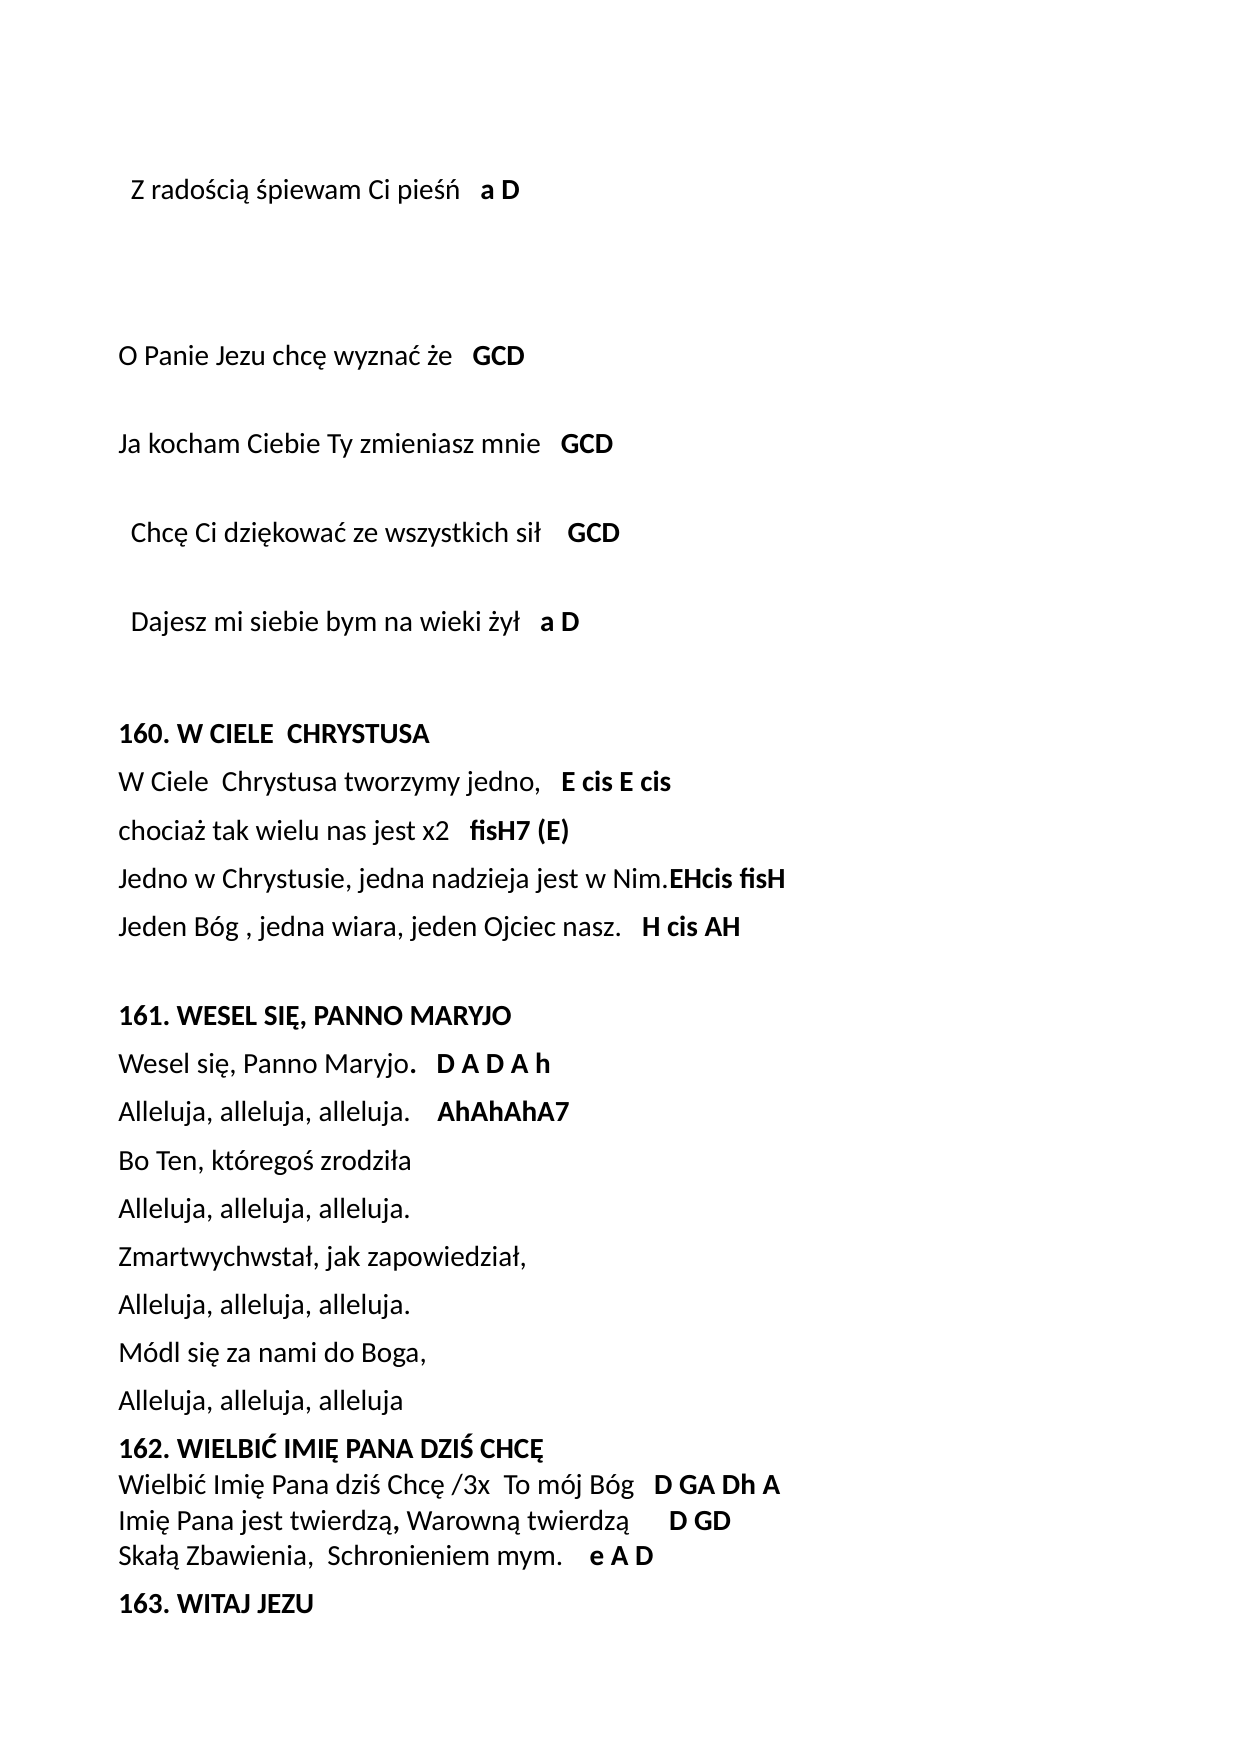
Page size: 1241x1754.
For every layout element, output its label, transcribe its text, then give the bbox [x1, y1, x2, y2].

text Alleluja, alleluja, alleluja. AhAhAhA7 [118, 1093, 1122, 1129]
text Chcę Ci dziękować ze wszystkich sił GCD [118, 514, 1122, 550]
text Alleluja, alleluja, alleluja. [118, 1190, 1122, 1225]
text Módl się za nami do Boga, [118, 1334, 1122, 1370]
text 163. WITAJ JEZU [118, 1585, 1122, 1621]
text O Panie Jezu chcę wyznać że GCD [118, 337, 1122, 372]
text Wesel się, Panno Maryjo. D A D A h [118, 1045, 1122, 1081]
text 161. WESEL SIĘ, PANNO MARYJO [118, 997, 1122, 1033]
text W Ciele Chrystusa tworzymy jedno, E cis E cis [118, 763, 1122, 799]
text Jeden Bóg , jedna wiara, jeden Ojciec nasz. H cis AH [118, 908, 1122, 943]
text Alleluja, alleluja, alleluja. [118, 1286, 1122, 1322]
text Z radością śpiewam Ci pieśń a D [118, 171, 1122, 207]
text 162. WIELBIĆ IMIĘ PANA DZIŚ CHCĘ Wielbić Imię Pana dziś Chcę /3x To mój Bóg D GA Dh A Imię Pana jest twierdzą, Warowną twierdzą D GD Skałą Zbawienia, Schronieniem mym. e A D [118, 1430, 1122, 1573]
text Ja kocham Ciebie Ty zmieniasz mnie GCD [118, 426, 1122, 461]
text Dajesz mi siebie bym na wieki żył a D [118, 603, 1122, 639]
text Zmartwychwstał, jak zapowiedział, [118, 1238, 1122, 1273]
text chociaż tak wielu nas jest x2 fisH7 (E) [118, 812, 1122, 847]
text Jedno w Chrystusie, jedna nadzieja jest w Nim.EHcis fisH [118, 860, 1122, 895]
text Bo Ten, któregoś zrodziła [118, 1142, 1122, 1177]
text Alleluja, alleluja, alleluja [118, 1382, 1122, 1418]
text 160. W CIELE CHRYSTUSA [118, 715, 1122, 751]
